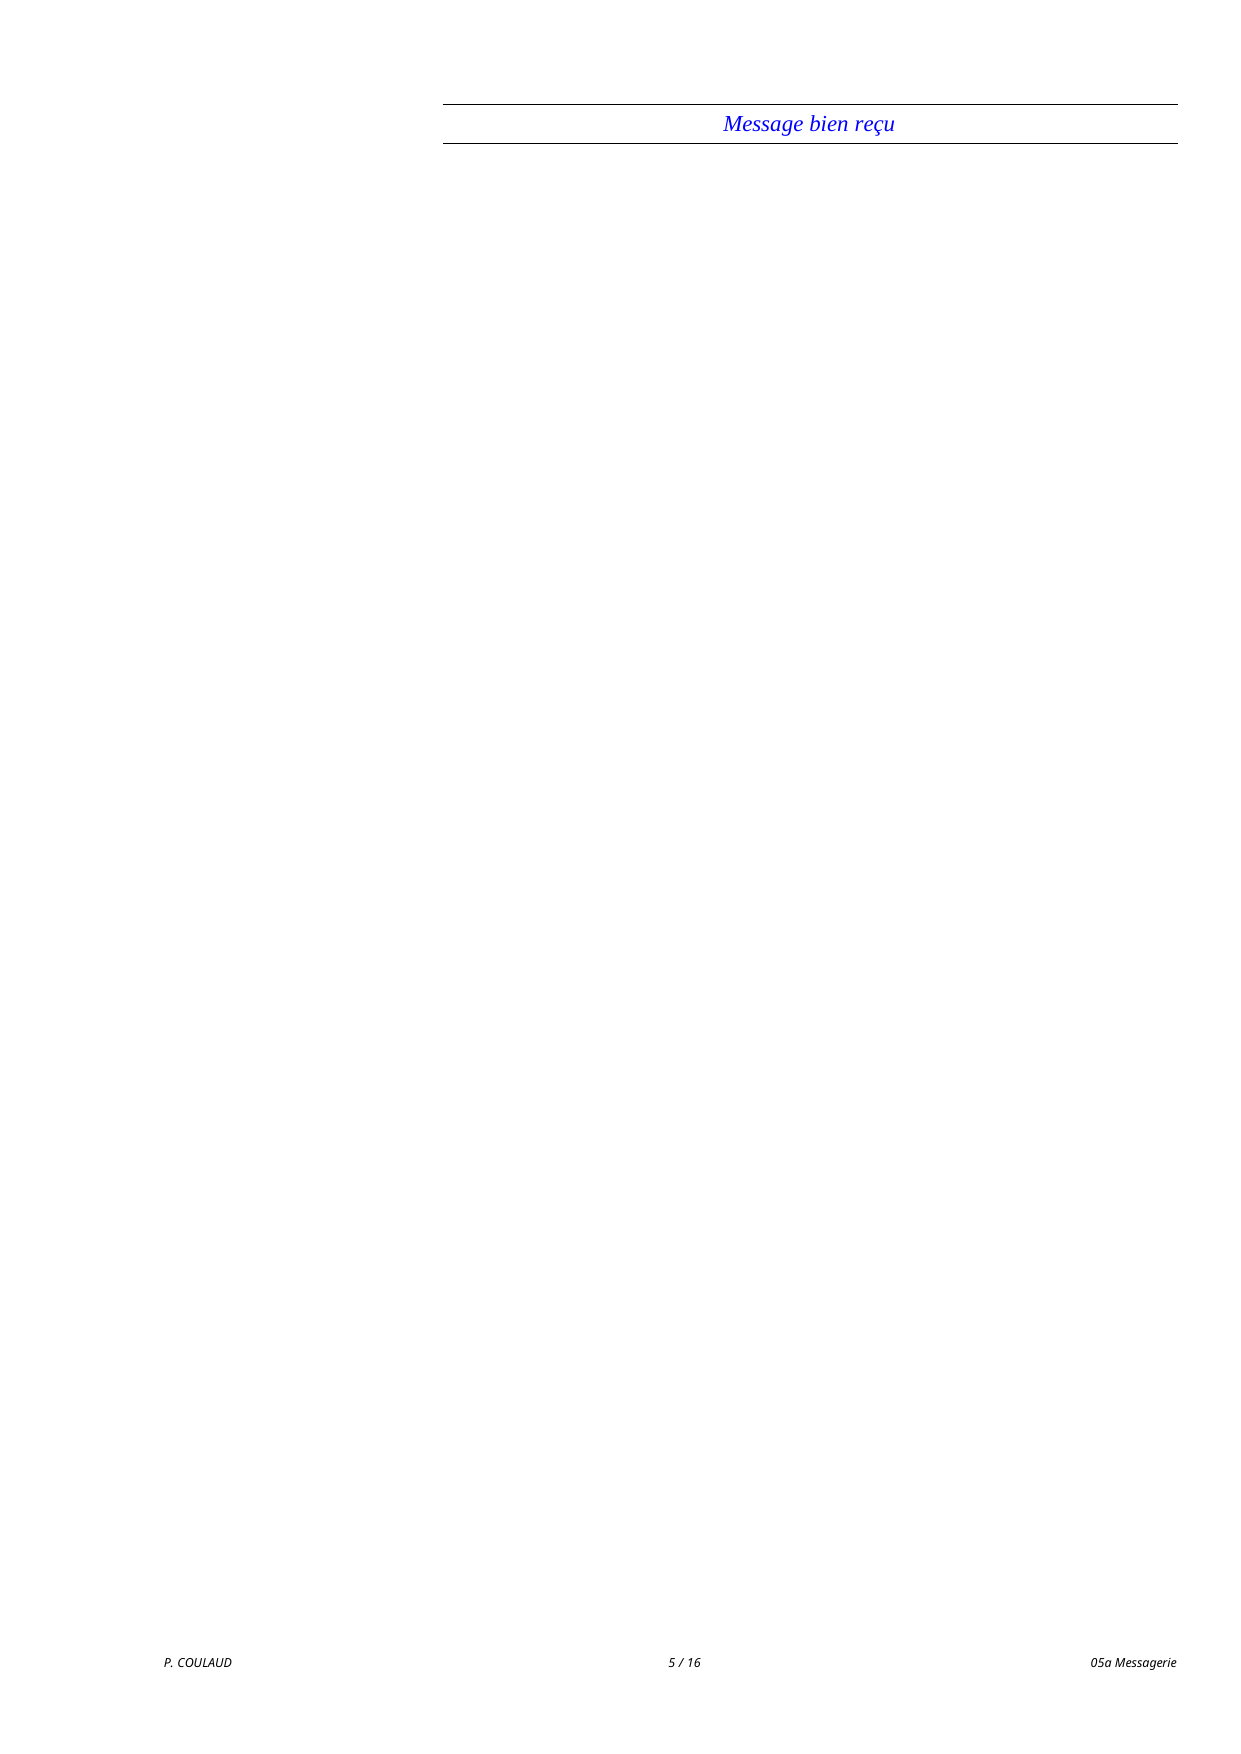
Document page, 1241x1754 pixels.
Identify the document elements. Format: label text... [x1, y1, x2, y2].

list Message bien reçu [443, 105, 1178, 143]
